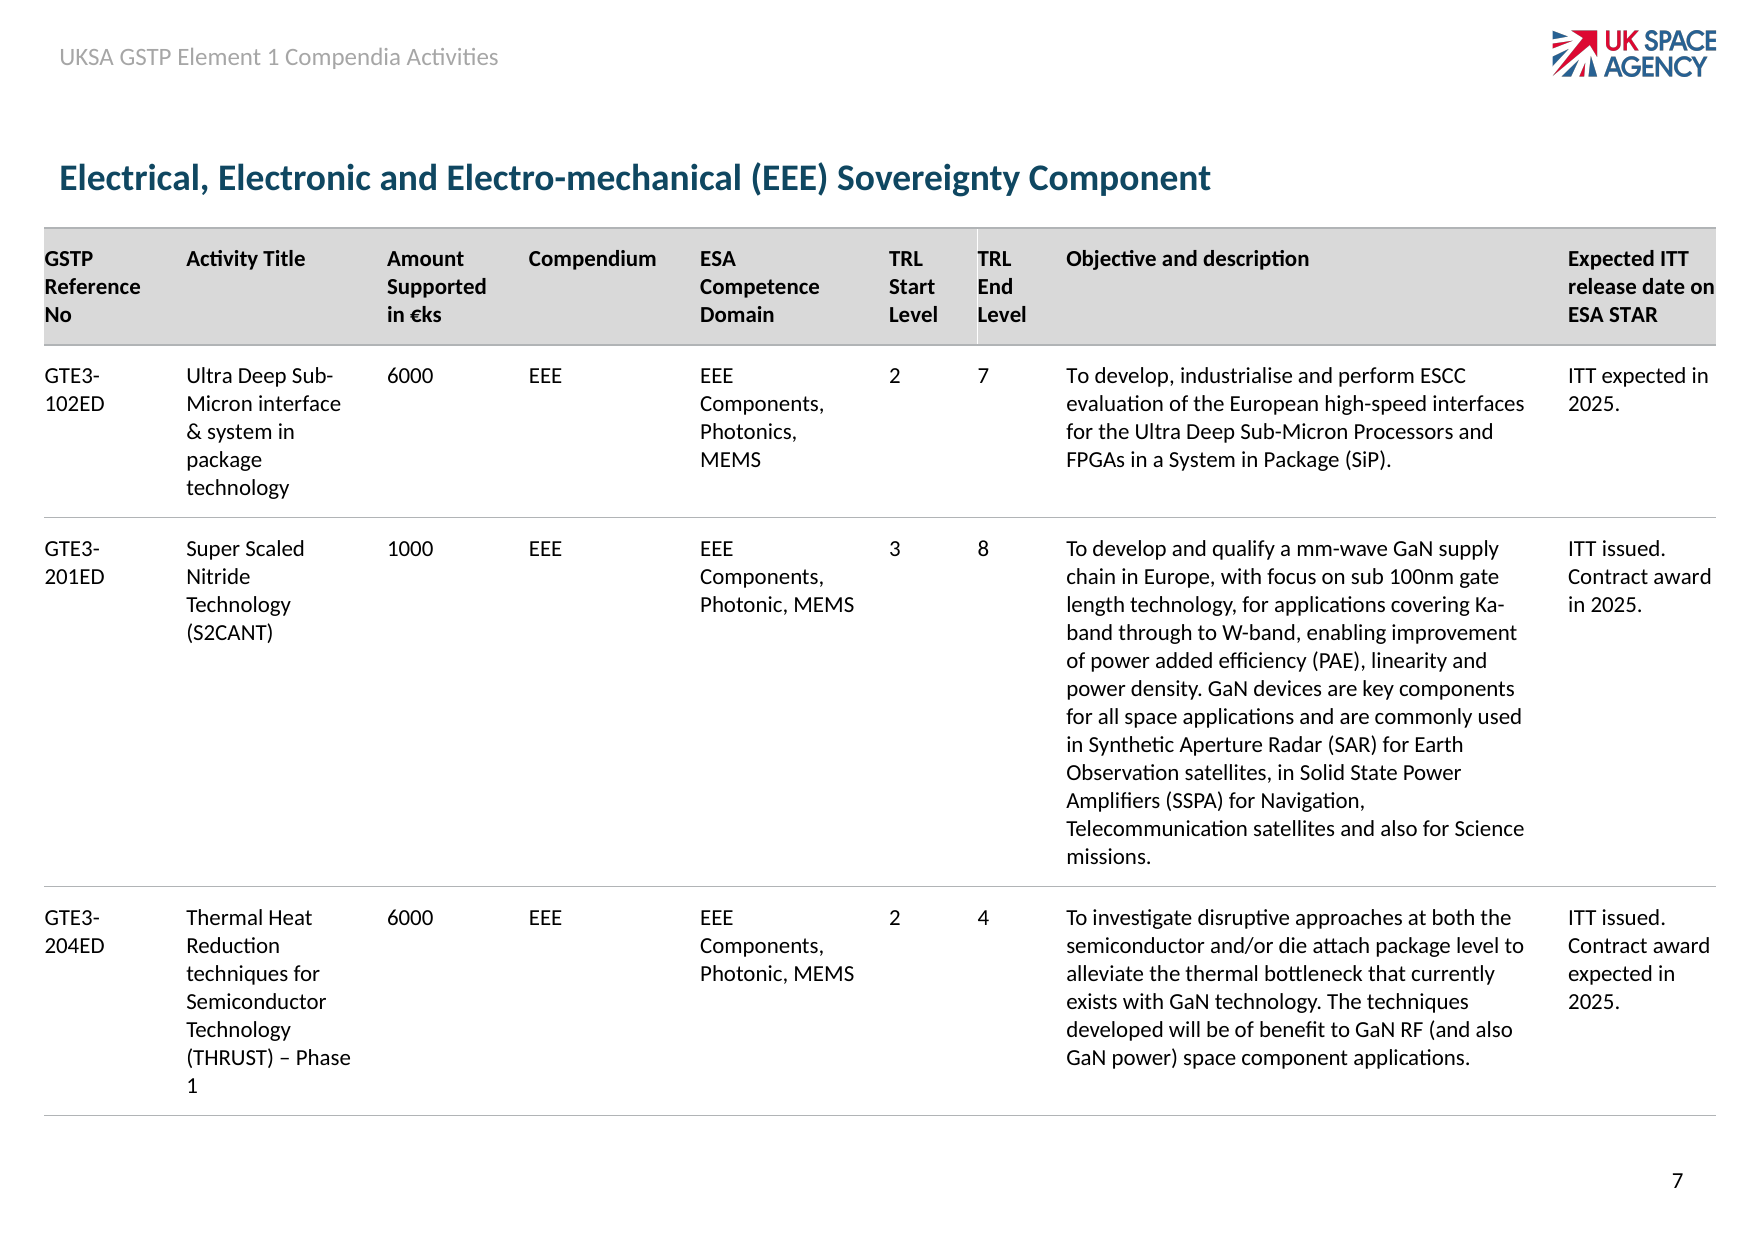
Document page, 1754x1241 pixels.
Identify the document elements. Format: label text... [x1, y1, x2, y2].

table_cell 3 [889, 518, 977, 886]
table_cell Ultra Deep Sub-Micron interface & system in package technology [186, 346, 387, 517]
table_cell EEE Components, Photonic, MEMS [700, 518, 889, 886]
table_cell 4 [978, 887, 1066, 1115]
table_cell 6000 [387, 346, 529, 517]
table_cell GTE3-204ED [44, 887, 186, 1115]
table_cell ITT issued. Contract award expected in 2025. [1568, 887, 1716, 1115]
table_cell GTE3-102ED [44, 346, 186, 517]
table_cell 7 [978, 346, 1066, 517]
table_cell 6000 [387, 887, 529, 1115]
table_cell Super Scaled Nitride Technology (S2CANT) [186, 518, 387, 886]
table_cell To develop and qualify a mm-wave GaN supply chain in Europe, with focus on sub 100nm gate length technology, for applications covering Ka-band through to W-band, enabling improvement of power added efficiency (PAE), linearity and power density. GaN devices are key components for all space applications and are commonly used in Synthetic Aperture Radar (SAR) for Earth Observation satellites, in Solid State Power Amplifiers (SSPA) for Navigation, Telecommunication satellites and also for Science missions. [1066, 518, 1568, 886]
table_cell 8 [978, 518, 1066, 886]
table_cell To investigate disruptive approaches at both the semiconductor and/or die attach package level to alleviate the thermal bottleneck that currently exists with GaN technology. The techniques developed will be of benefit to GaN RF (and also GaN power) space component applications. [1066, 887, 1568, 1115]
table_header TRL Start Level [889, 229, 977, 344]
table_cell EEE Components, Photonic, MEMS [700, 887, 889, 1115]
table_cell EEE [529, 346, 700, 517]
table_header Compendium [529, 229, 700, 344]
table_cell ITT expected in 2025. [1568, 346, 1716, 517]
table_header Objective and description [1066, 229, 1568, 344]
table_cell 2 [889, 346, 977, 517]
table_header ESA Competence Domain [700, 229, 889, 344]
table_cell 1000 [387, 518, 529, 886]
table_cell Thermal Heat Reduction techniques for Semiconductor Technology (THRUST) – Phase 1 [186, 887, 387, 1115]
table_cell To develop, industrialise and perform ESCC evaluation of the European high-speed interfaces for the Ultra Deep Sub-Micron Processors and FPGAs in a System in Package (SiP). [1066, 346, 1568, 517]
table_cell ITT issued. Contract award in 2025. [1568, 518, 1716, 886]
table_header TRL End Level [978, 229, 1066, 344]
table_cell EEE [529, 518, 700, 886]
table_cell 2 [889, 887, 977, 1115]
table_header Expected ITT release date on ESA STAR [1568, 229, 1716, 344]
table_cell EEE [529, 887, 700, 1115]
subtitle Electrical, Electronic and Electro-mechanical (EEE) Sovereignty Component [59, 154, 1683, 200]
table_header GSTP Reference No [44, 229, 186, 344]
table_header Activity Title [186, 229, 387, 344]
table_header Amount Supported in €ks [387, 229, 529, 344]
table_cell GTE3-201ED [44, 518, 186, 886]
table_cell EEE Components, Photonics, MEMS [700, 346, 889, 517]
